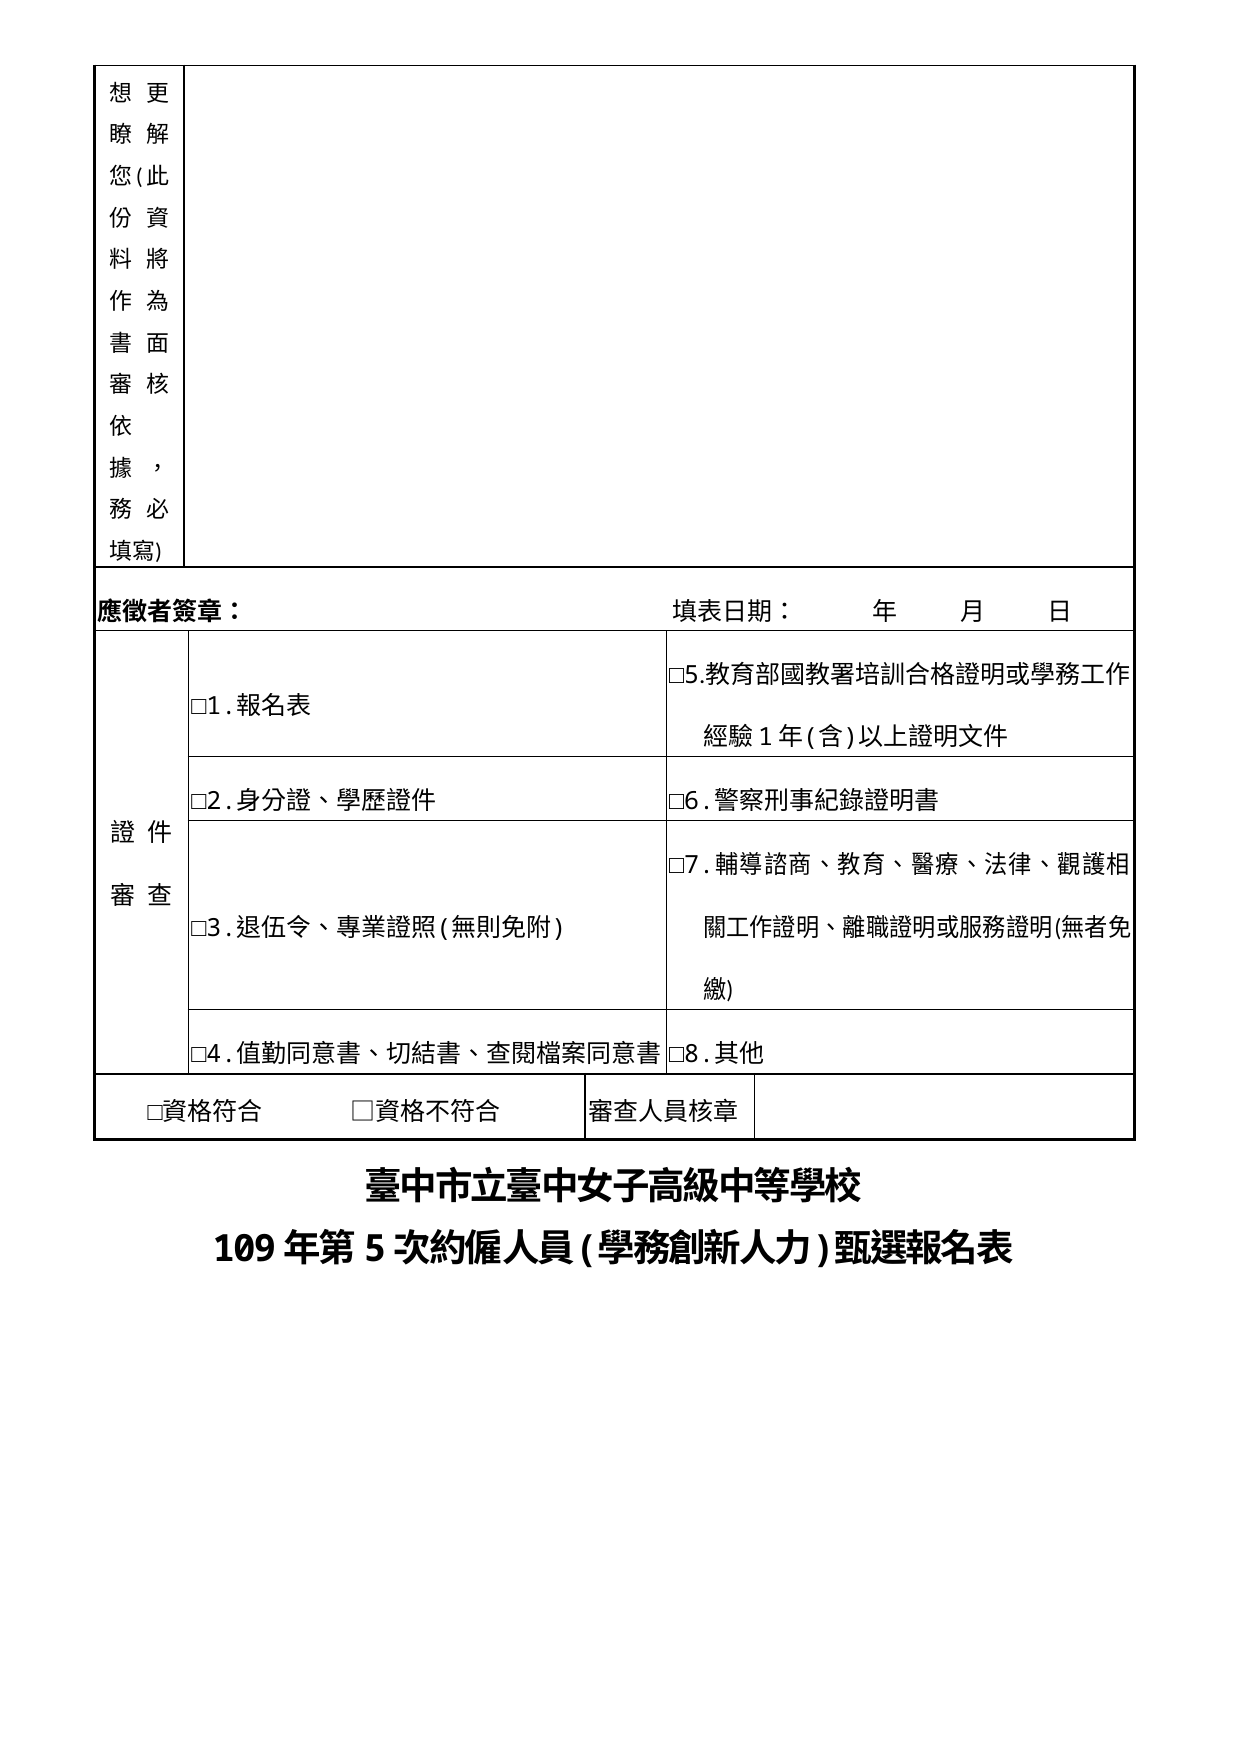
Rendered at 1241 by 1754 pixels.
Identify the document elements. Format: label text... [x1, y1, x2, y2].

table_cell □4.值勤同意書、切結書、查閱檔案同意書 [189, 1010, 666, 1073]
table_cell □資格符合 □資格不符合 [96, 1075, 584, 1138]
table_cell □2.身分證、學歷證件 [189, 757, 666, 820]
table_cell 審查人員核章 [586, 1075, 754, 1138]
table_cell □7.輔導諮商、教育、醫療、法律、觀護相關工作證明、離職證明或服務證明(無者免繳) [667, 821, 1133, 1009]
table_cell [185, 66, 1133, 566]
table_cell [755, 1075, 1133, 1138]
table_cell 證 件 審 查 [96, 631, 188, 1073]
table_cell 想更瞭解您(此份資料將作為書面審核依據，務必填寫) [96, 66, 183, 566]
table_cell □6.警察刑事紀錄證明書 [667, 757, 1133, 820]
table_cell □5.教育部國教署培訓合格證明或學務工作經驗1年(含)以上證明文件 [667, 631, 1133, 756]
text 臺中市立臺中女子高級中等學校 [94, 1141, 1134, 1203]
text 109年第5次約僱人員(學務創新人力)甄選報名表 [94, 1203, 1134, 1266]
table_cell □8.其他 [667, 1010, 1133, 1073]
table_cell □3.退伍令、專業證照(無則免附) [189, 821, 666, 1009]
table_cell □1.報名表 [189, 631, 666, 756]
table_cell 應徵者簽章： 填表日期： 年 月 日 [96, 568, 1133, 630]
